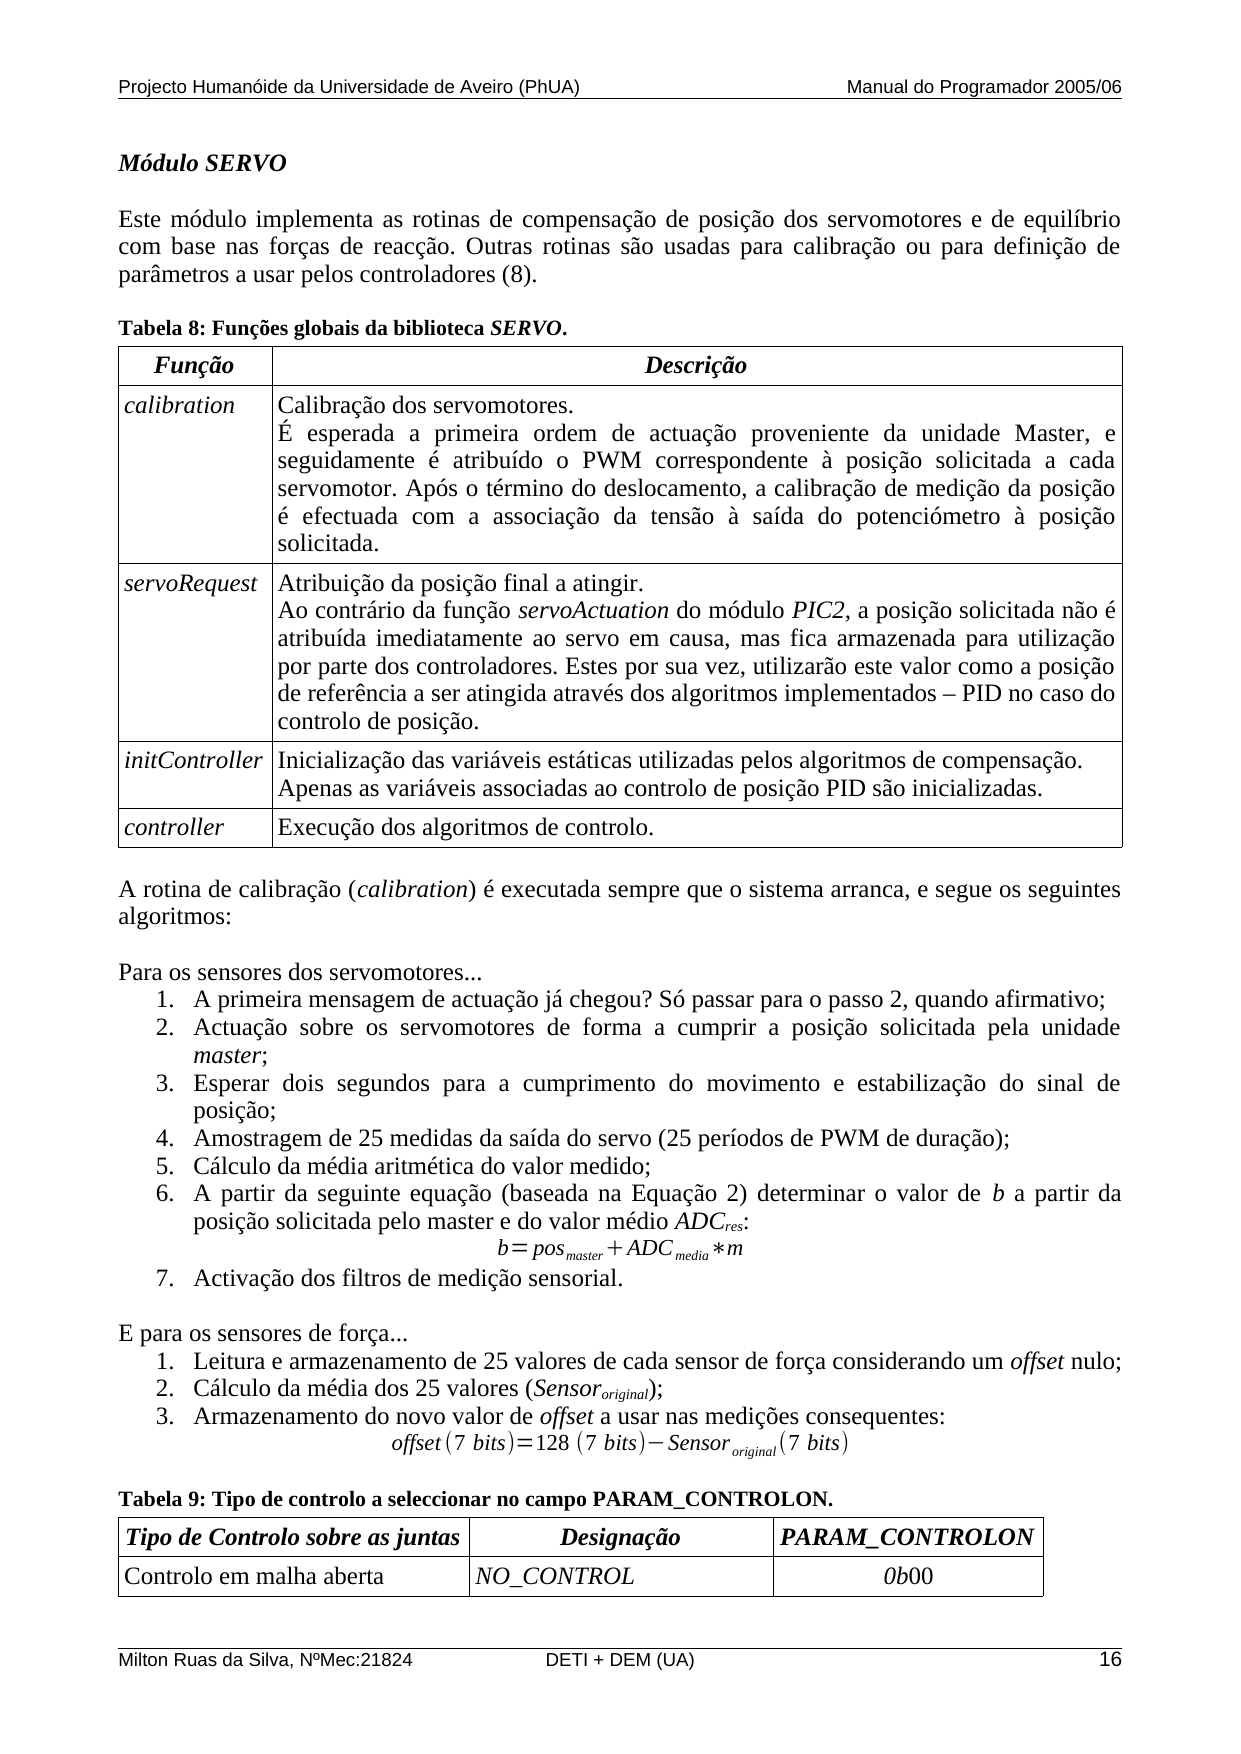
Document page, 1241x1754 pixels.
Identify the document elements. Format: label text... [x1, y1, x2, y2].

table_header Designação [470, 1518, 773, 1556]
table_header Descrição [273, 347, 1122, 385]
table_cell controller [119, 809, 272, 847]
table_cell Calibração dos servomotores. É esperada a primeira ordem de actuação proveniente da unidade Master, e seguidamente é atribuído o PWM correspondente à posição solicitada a cada servomotor. Após o término do deslocamento, a calibração de medição da posição é efectuada com a associação da tensão à saída do potenciómetro à posição solicitada. [273, 386, 1122, 563]
text Este módulo implementa as rotinas de compensação de posição dos servomotores e de equilíbrio com base nas forças de reacção. Outras rotinas são usadas para calibração ou para definição de parâmetros a usar pelos controladores (Tabela 8). [118, 205, 1122, 288]
table_cell initController [119, 742, 272, 808]
text Tabela 8: Funções globais da biblioteca SERVO. [118, 316, 1122, 340]
list Cálculo da média aritmética do valor medido; [156, 1152, 1122, 1179]
table_cell Atribuição da posição final a atingir. Ao contrário da função servoActuation do módulo PIC2, a posição solicitada não é atribuída imediatamente ao servo em causa, mas fica armazenada para utilização por parte dos controladores. Estes por sua vez, utilizarão este valor como a posição de referência a ser atingida através dos algoritmos implementados – PID no caso do controlo de posição. [273, 564, 1122, 741]
table_header Função [119, 347, 272, 385]
list A primeira mensagem de actuação já chegou? Só passar para o passo 2, quando afirmativo; [156, 986, 1122, 1013]
table_cell servoRequest [119, 564, 272, 741]
table_cell NO_CONTROL [470, 1557, 773, 1596]
table_cell Controlo em malha aberta [119, 1557, 469, 1596]
table_cell calibration [119, 386, 272, 563]
list Armazenamento do novo valor de offset a usar nas medições consequentes: [156, 1402, 1122, 1430]
table_cell Inicialização das variáveis estáticas utilizadas pelos algoritmos de compensação. Apenas as variáveis associadas ao controlo de posição PID são inicializadas. [273, 742, 1122, 808]
table_header PARAM_CONTROLON [774, 1518, 1043, 1556]
list A partir da seguinte equação (baseada na Equação 2) determinar o valor de b a partir da posição solicitada pelo master e do valor médio ADCres: [156, 1179, 1122, 1235]
list Cálculo da média dos 25 valores (Sensororiginal); [156, 1374, 1122, 1402]
list Actuação sobre os servomotores de forma a cumprir a posição solicitada pela unidade master; [156, 1013, 1122, 1069]
text E para os sensores de força... [118, 1319, 1122, 1347]
text Tabela 9: Tipo de controlo a seleccionar no campo PARAM_CONTROLON. [118, 1487, 1122, 1511]
list Activação dos filtros de medição sensorial. [156, 1264, 1122, 1291]
table_cell Execução dos algoritmos de controlo. [273, 809, 1122, 847]
table_cell 0b00 [774, 1557, 1043, 1596]
text Para os sensores dos servomotores... [118, 958, 1122, 986]
table_header Tipo de Controlo sobre as juntas [119, 1518, 469, 1556]
list Amostragem de 25 medidas da saída do servo (25 períodos de PWM de duração); [156, 1124, 1122, 1152]
list Leitura e armazenamento de 25 valores de cada sensor de força considerando um offset nulo; [156, 1347, 1122, 1374]
text Módulo SERVO [118, 149, 1122, 177]
text A rotina de calibração (calibration) é executada sempre que o sistema arranca, e segue os seguintes algoritmos: [118, 875, 1122, 930]
list Esperar dois segundos para a cumprimento do movimento e estabilização do sinal de posição; [156, 1069, 1122, 1124]
